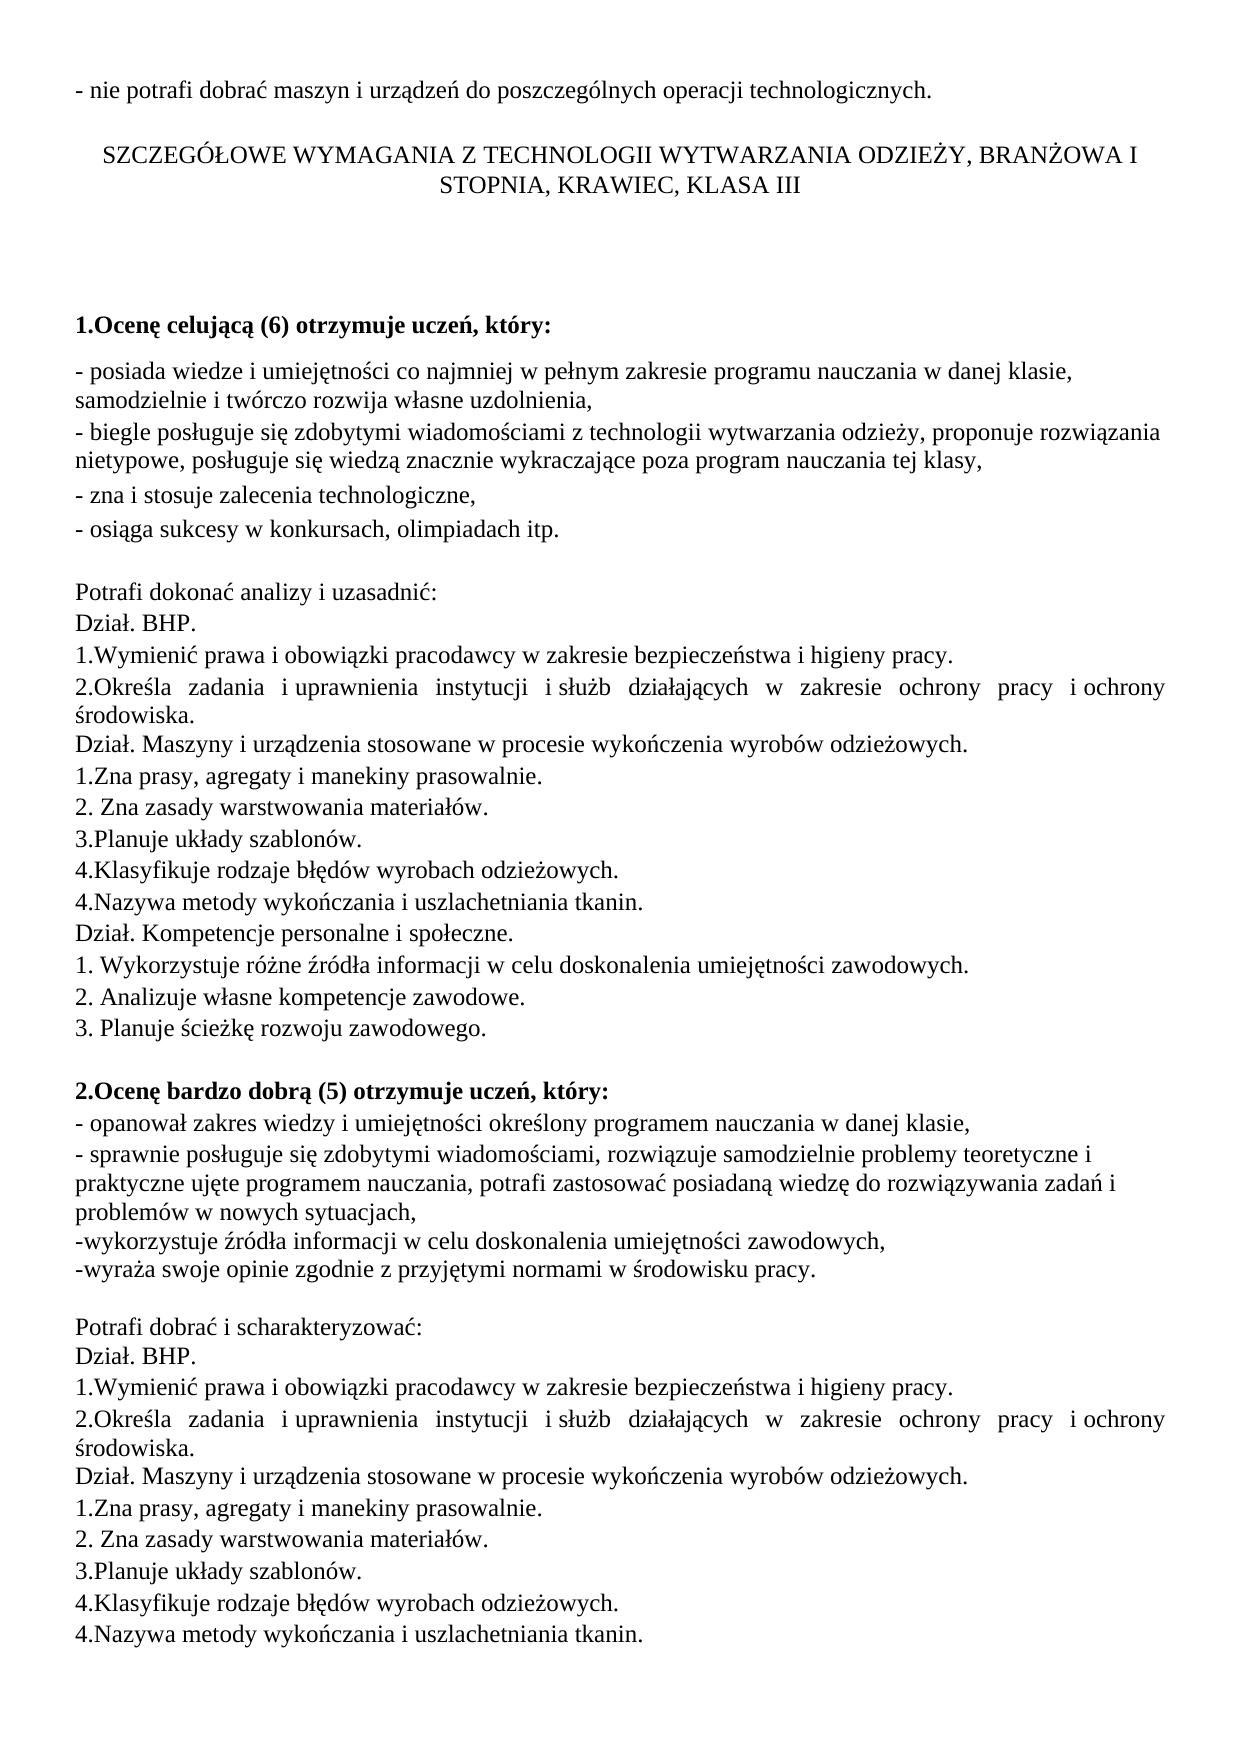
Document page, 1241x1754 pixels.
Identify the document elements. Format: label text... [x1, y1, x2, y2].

text 3. Planuje ścieżkę rozwoju zawodowego. [75, 1013, 1165, 1042]
text 1.Zna prasy, agregaty i manekiny prasowalnie. [75, 1493, 1165, 1522]
text 3.Planuje układy szablonów. [75, 824, 1165, 853]
text - nie potrafi dobrać maszyn i urządzeń do poszczególnych operacji technologicznych. [75, 75, 1165, 104]
text SZCZEGÓŁOWE WYMAGANIA Z TECHNOLOGII WYTWARZANIA ODZIEŻY, BRANŻOWA I STOPNIA, KRAWIEC, KLASA III [75, 140, 1165, 199]
text 3.Planuje układy szablonów. [75, 1556, 1165, 1585]
text - osiąga sukcesy w konkursach, olimpiadach itp. [75, 514, 1165, 543]
text 1. Wykorzystuje różne źródła informacji w celu doskonalenia umiejętności zawodowych. [75, 950, 1165, 979]
text 2.Ocenę bardzo dobrą (5) otrzymuje uczeń, który: [75, 1076, 1165, 1105]
text 2.Określa zadania i uprawnienia instytucji i służb działających w zakresie ochrony pracy i ochrony środowiska. [75, 1404, 1165, 1461]
text 2. Zna zasady warstwowania materiałów. [75, 792, 1165, 821]
text -wykorzystuje źródła informacji w celu doskonalenia umiejętności zawodowych, [75, 1226, 1165, 1254]
text Dział. Maszyny i urządzenia stosowane w procesie wykończenia wyrobów odzieżowych. [75, 729, 1165, 758]
text - zna i stosuje zalecenia technologiczne, [75, 480, 1165, 508]
text - opanował zakres wiedzy i umiejętności określony programem nauczania w danej klasie, [75, 1108, 1165, 1137]
text Potrafi dobrać i scharakteryzować: [75, 1312, 1165, 1341]
text - biegle posługuje się zdobytymi wiadomościami z technologii wytwarzania odzieży, proponuje rozwiązania nietypowe, posługuje się wiedzą znacznie wykraczające poza program nauczania tej klasy, [75, 417, 1165, 474]
text Dział. Maszyny i urządzenia stosowane w procesie wykończenia wyrobów odzieżowych. [75, 1461, 1165, 1490]
text Dział. Kompetencje personalne i społeczne. [75, 918, 1165, 947]
text 1.Ocenę celującą (6) otrzymuje uczeń, który: [75, 310, 1165, 338]
text 2.Określa zadania i uprawnienia instytucji i służb działających w zakresie ochrony pracy i ochrony środowiska. [75, 672, 1165, 729]
text -wyraża swoje opinie zgodnie z przyjętymi normami w środowisku pracy. [75, 1254, 1165, 1283]
text Dział. BHP. [75, 608, 1165, 637]
text 1.Wymienić prawa i obowiązki pracodawcy w zakresie bezpieczeństwa i higieny pracy. [75, 1372, 1165, 1401]
text 2. Zna zasady warstwowania materiałów. [75, 1524, 1165, 1553]
text 1.Zna prasy, agregaty i manekiny prasowalnie. [75, 761, 1165, 789]
text 4.Nazywa metody wykończania i uszlachetniania tkanin. [75, 1619, 1165, 1648]
text Potrafi dokonać analizy i uzasadnić: [75, 577, 1165, 606]
text - posiada wiedze i umiejętności co najmniej w pełnym zakresie programu nauczania w danej klasie, samodzielnie i twórczo rozwija własne uzdolnienia, [75, 356, 1165, 414]
text 2. Analizuje własne kompetencje zawodowe. [75, 982, 1165, 1010]
text 4.Nazywa metody wykończania i uszlachetniania tkanin. [75, 887, 1165, 916]
text - sprawnie posługuje się zdobytymi wiadomościami, rozwiązuje samodzielnie problemy teoretyczne i praktyczne ujęte programem nauczania, potrafi zastosować posiadaną wiedzę do rozwiązywania zadań i problemów w nowych sytuacjach, [75, 1139, 1165, 1226]
text Dział. BHP. [75, 1341, 1165, 1369]
text 1.Wymienić prawa i obowiązki pracodawcy w zakresie bezpieczeństwa i higieny pracy. [75, 640, 1165, 669]
text 4.Klasyfikuje rodzaje błędów wyrobach odzieżowych. [75, 855, 1165, 884]
text 4.Klasyfikuje rodzaje błędów wyrobach odzieżowych. [75, 1588, 1165, 1616]
